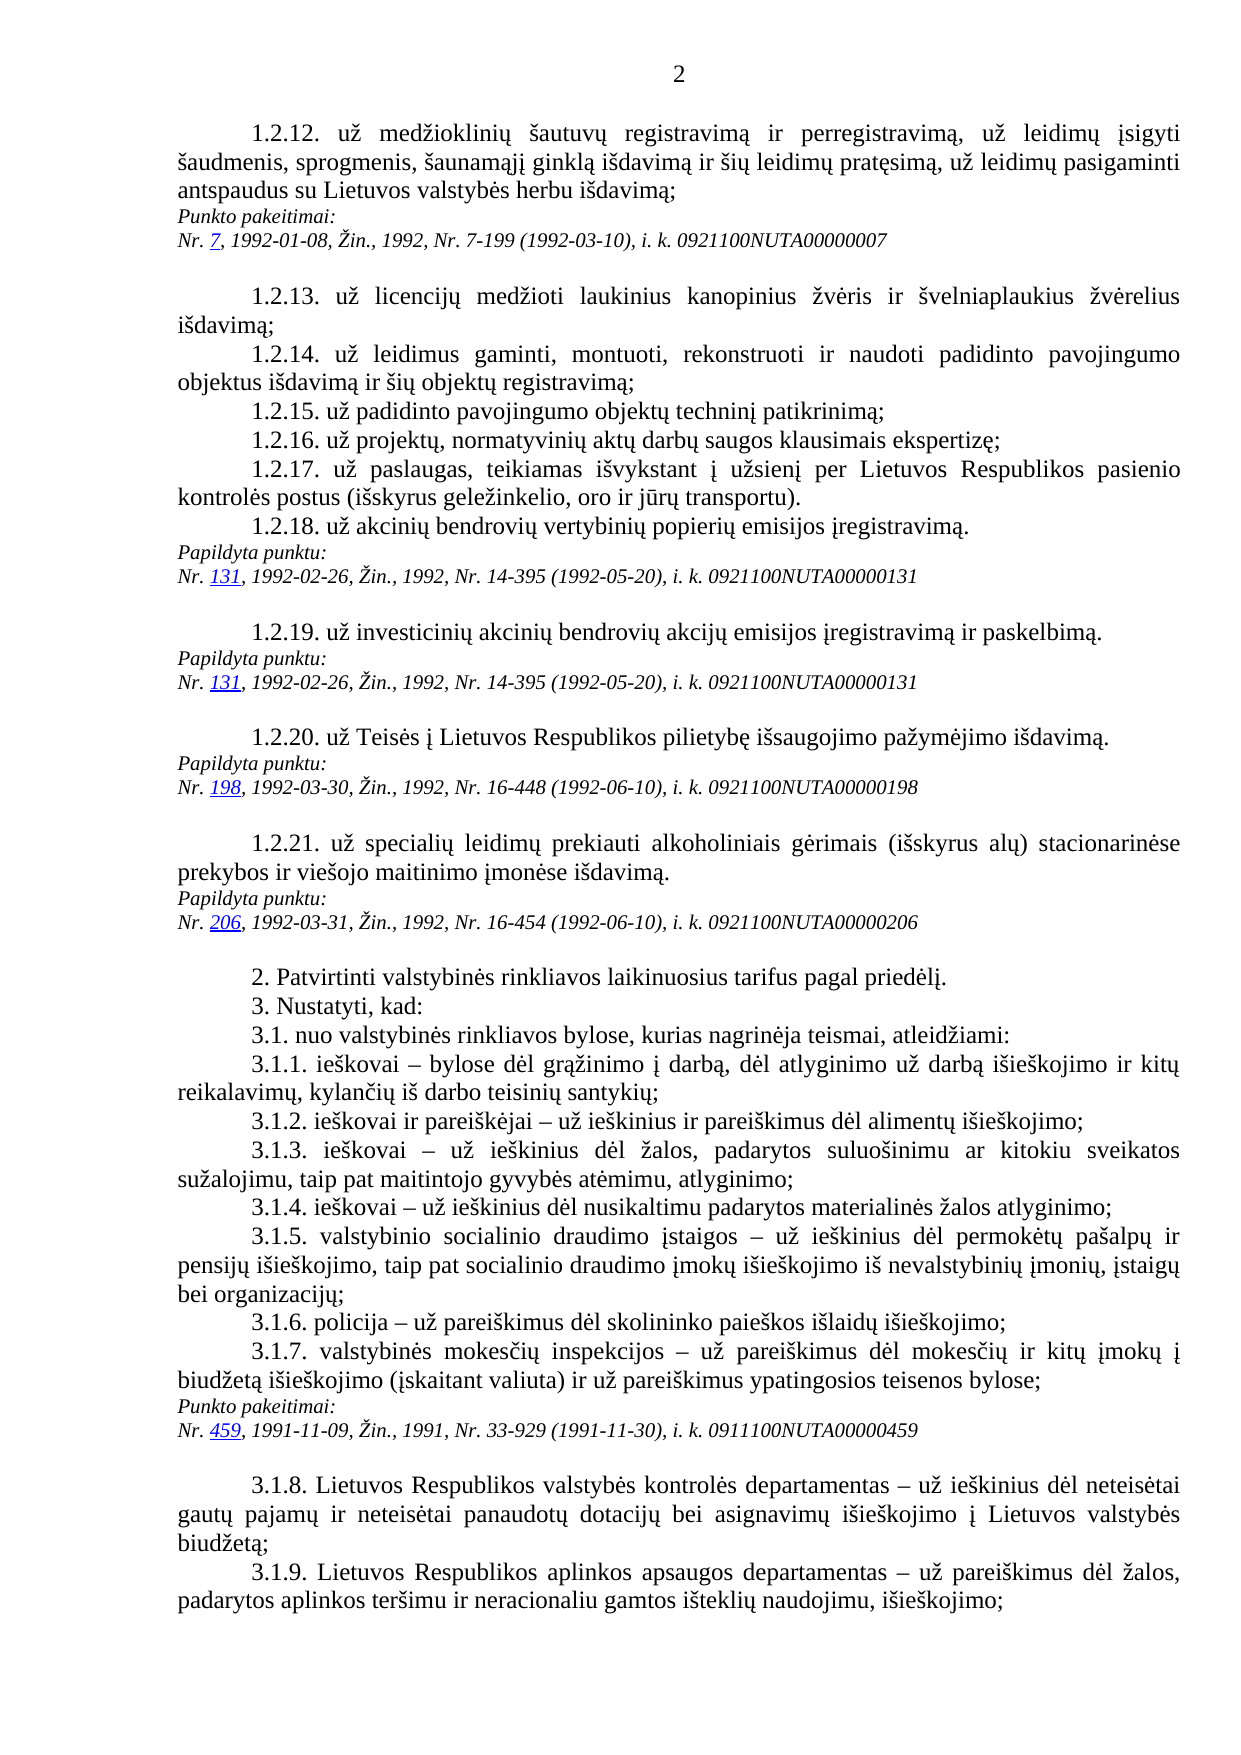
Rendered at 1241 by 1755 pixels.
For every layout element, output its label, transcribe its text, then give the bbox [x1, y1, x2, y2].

text 1.2.13. už licencijų medžioti laukinius kanopinius žvėris ir švelniaplaukius žvėrelius išdavimą; [177, 281, 1181, 339]
text 3.1.1. ieškovai – bylose dėl grąžinimo į darbą, dėl atlyginimo už darbą išieškojimo ir kitų reikalavimų, kylančių iš darbo teisinių santykių; [177, 1049, 1181, 1106]
text 1.2.17. už paslaugas, teikiamas išvykstant į užsienį per Lietuvos Respublikos pasienio kontrolės postus (išskyrus geležinkelio, oro ir jūrų transportu). [177, 454, 1181, 511]
text 3.1.4. ieškovai – už ieškinius dėl nusikaltimu padarytos materialinės žalos atlyginimo; [177, 1192, 1181, 1221]
text 3. Nustatyti, kad: [177, 991, 1181, 1020]
text Papildyta punktu: [177, 886, 1181, 910]
text Punkto pakeitimai: [177, 1394, 1181, 1418]
text 3.1.2. ieškovai ir pareiškėjai – už ieškinius ir pareiškimus dėl alimentų išieškojimo; [177, 1106, 1181, 1135]
text 1.2.18. už akcinių bendrovių vertybinių popierių emisijos įregistravimą. [177, 511, 1181, 540]
text Nr. 131, 1992-02-26, Žin., 1992, Nr. 14-395 (1992-05-20), i. k. 0921100NUTA00000131 [177, 564, 1181, 588]
text Nr. 7, 1992-01-08, Žin., 1992, Nr. 7-199 (1992-03-10), i. k. 0921100NUTA00000007 [177, 228, 1181, 252]
text 3.1. nuo valstybinės rinkliavos bylose, kurias nagrinėja teismai, atleidžiami: [177, 1020, 1181, 1049]
text Punkto pakeitimai: [177, 204, 1181, 228]
text 3.1.6. policija – už pareiškimus dėl skolininko paieškos išlaidų išieškojimo; [177, 1307, 1181, 1336]
text Nr. 206, 1992-03-31, Žin., 1992, Nr. 16-454 (1992-06-10), i. k. 0921100NUTA00000206 [177, 910, 1181, 934]
text 1.2.14. už leidimus gaminti, montuoti, rekonstruoti ir naudoti padidinto pavojingumo objektus išdavimą ir šių objektų registravimą; [177, 339, 1181, 396]
text 1.2.21. už specialių leidimų prekiauti alkoholiniais gėrimais (išskyrus alų) stacionarinėse prekybos ir viešojo maitinimo įmonėse išdavimą. [177, 828, 1181, 886]
text 1.2.20. už Teisės į Lietuvos Respublikos pilietybę išsaugojimo pažymėjimo išdavimą. [177, 722, 1181, 751]
text 1.2.15. už padidinto pavojingumo objektų techninį patikrinimą; [177, 396, 1181, 425]
text Papildyta punktu: [177, 540, 1181, 564]
text 3.1.5. valstybinio socialinio draudimo įstaigos – už ieškinius dėl permokėtų pašalpų ir pensijų išieškojimo, taip pat socialinio draudimo įmokų išieškojimo iš nevalstybinių įmonių, įstaigų bei organizacijų; [177, 1221, 1181, 1307]
text 1.2.19. už investicinių akcinių bendrovių akcijų emisijos įregistravimą ir paskelbimą. [177, 617, 1181, 646]
text 3.1.9. Lietuvos Respublikos aplinkos apsaugos departamentas – už pareiškimus dėl žalos, padarytos aplinkos teršimu ir neracionaliu gamtos išteklių naudojimu, išieškojimo; [177, 1557, 1181, 1614]
text Nr. 131, 1992-02-26, Žin., 1992, Nr. 14-395 (1992-05-20), i. k. 0921100NUTA00000131 [177, 670, 1181, 694]
text Nr. 459, 1991-11-09, Žin., 1991, Nr. 33-929 (1991-11-30), i. k. 0911100NUTA00000459 [177, 1418, 1181, 1442]
text 3.1.7. valstybinės mokesčių inspekcijos – už pareiškimus dėl mokesčių ir kitų įmokų į biudžetą išieškojimo (įskaitant valiuta) ir už pareiškimus ypatingosios teisenos bylose; [177, 1336, 1181, 1394]
text Papildyta punktu: [177, 751, 1181, 775]
text 2. Patvirtinti valstybinės rinkliavos laikinuosius tarifus pagal priedėlį. [177, 962, 1181, 991]
text 3.1.3. ieškovai – už ieškinius dėl žalos, padarytos suluošinimu ar kitokiu sveikatos sužalojimu, taip pat maitintojo gyvybės atėmimu, atlyginimo; [177, 1135, 1181, 1192]
text 1.2.16. už projektų, normatyvinių aktų darbų saugos klausimais ekspertizę; [177, 425, 1181, 454]
text 1.2.12. už medžioklinių šautuvų registravimą ir perregistravimą, už leidimų įsigyti šaudmenis, sprogmenis, šaunamąjį ginklą išdavimą ir šių leidimų pratęsimą, už leidimų pasigaminti antspaudus su Lietuvos valstybės herbu išdavimą; [177, 118, 1181, 204]
text 3.1.8. Lietuvos Respublikos valstybės kontrolės departamentas – už ieškinius dėl neteisėtai gautų pajamų ir neteisėtai panaudotų dotacijų bei asignavimų išieškojimo į Lietuvos valstybės biudžetą; [177, 1471, 1181, 1557]
text Papildyta punktu: [177, 646, 1181, 670]
text Nr. 198, 1992-03-30, Žin., 1992, Nr. 16-448 (1992-06-10), i. k. 0921100NUTA00000198 [177, 775, 1181, 799]
